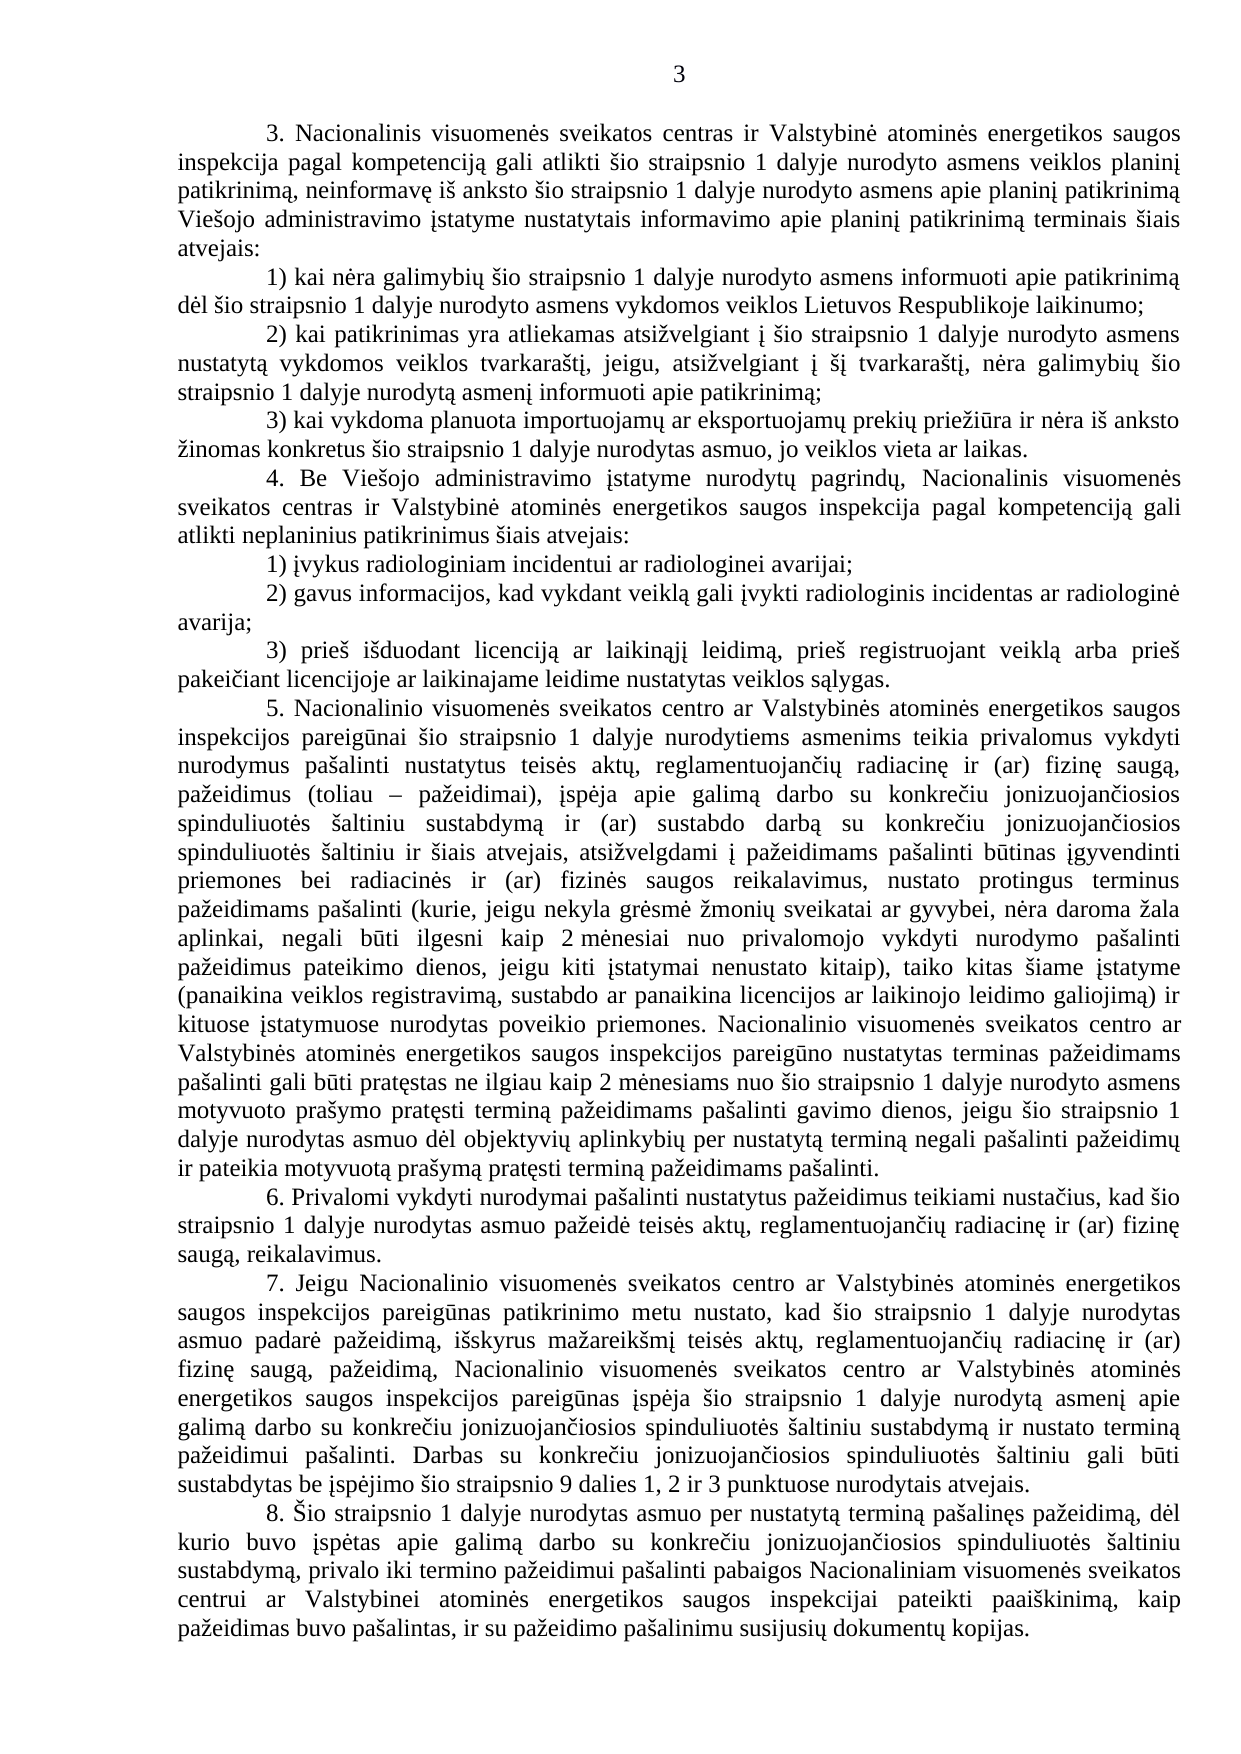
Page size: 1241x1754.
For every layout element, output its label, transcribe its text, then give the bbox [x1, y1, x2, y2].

text 6. Privalomi vykdyti nurodymai pašalinti nustatytus pažeidimus teikiami nustačius, kad šio straipsnio 1 dalyje nurodytas asmuo pažeidė teisės aktų, reglamentuojančių radiacinę ir (ar) fizinę saugą, reikalavimus. [177, 1182, 1181, 1268]
text 8. Šio straipsnio 1 dalyje nurodytas asmuo per nustatytą terminą pašalinęs pažeidimą, dėl kurio buvo įspėtas apie galimą darbo su konkrečiu jonizuojančiosios spinduliuotės šaltiniu sustabdymą, privalo iki termino pažeidimui pašalinti pabaigos Nacionaliniam visuomenės sveikatos centrui ar Valstybinei atominės energetikos saugos inspekcijai pateikti paaiškinimą, kaip pažeidimas buvo pašalintas, ir su pažeidimo pašalinimu susijusių dokumentų kopijas. [177, 1498, 1181, 1642]
text 4. Be Viešojo administravimo įstatyme nurodytų pagrindų, Nacionalinis visuomenės sveikatos centras ir Valstybinė atominės energetikos saugos inspekcija pagal kompetenciją gali atlikti neplaninius patikrinimus šiais atvejais: [177, 463, 1181, 549]
text 2) kai patikrinimas yra atliekamas atsižvelgiant į šio straipsnio 1 dalyje nurodyto asmens nustatytą vykdomos veiklos tvarkaraštį, jeigu, atsižvelgiant į šį tvarkaraštį, nėra galimybių šio straipsnio 1 dalyje nurodytą asmenį informuoti apie patikrinimą; [177, 319, 1181, 406]
text 7. Jeigu Nacionalinio visuomenės sveikatos centro ar Valstybinės atominės energetikos saugos inspekcijos pareigūnas patikrinimo metu nustato, kad šio straipsnio 1 dalyje nurodytas asmuo padarė pažeidimą, išskyrus mažareikšmį teisės aktų, reglamentuojančių radiacinę ir (ar) fizinę saugą, pažeidimą, Nacionalinio visuomenės sveikatos centro ar Valstybinės atominės energetikos saugos inspekcijos pareigūnas įspėja šio straipsnio 1 dalyje nurodytą asmenį apie galimą darbo su konkrečiu jonizuojančiosios spinduliuotės šaltiniu sustabdymą ir nustato terminą pažeidimui pašalinti. Darbas su konkrečiu jonizuojančiosios spinduliuotės šaltiniu gali būti sustabdytas be įspėjimo šio straipsnio 9 dalies 1, 2 ir 3 punktuose nurodytais atvejais. [177, 1268, 1181, 1498]
text 3. Nacionalinis visuomenės sveikatos centras ir Valstybinė atominės energetikos saugos inspekcija pagal kompetenciją gali atlikti šio straipsnio 1 dalyje nurodyto asmens veiklos planinį patikrinimą, neinformavę iš anksto šio straipsnio 1 dalyje nurodyto asmens apie planinį patikrinimą Viešojo administravimo įstatyme nustatytais informavimo apie planinį patikrinimą terminais šiais atvejais: [177, 118, 1181, 262]
text 2) gavus informacijos, kad vykdant veiklą gali įvykti radiologinis incidentas ar radiologinė avarija; [177, 578, 1181, 636]
text 1) įvykus radiologiniam incidentui ar radiologinei avarijai; [177, 549, 1181, 578]
text 1) kai nėra galimybių šio straipsnio 1 dalyje nurodyto asmens informuoti apie patikrinimą dėl šio straipsnio 1 dalyje nurodyto asmens vykdomos veiklos Lietuvos Respublikoje laikinumo; [177, 262, 1181, 319]
text 5. Nacionalinio visuomenės sveikatos centro ar Valstybinės atominės energetikos saugos inspekcijos pareigūnai šio straipsnio 1 dalyje nurodytiems asmenims teikia privalomus vykdyti nurodymus pašalinti nustatytus teisės aktų, reglamentuojančių radiacinę ir (ar) fizinę saugą, pažeidimus (toliau – pažeidimai), įspėja apie galimą darbo su konkrečiu jonizuojančiosios spinduliuotės šaltiniu sustabdymą ir (ar) sustabdo darbą su konkrečiu jonizuojančiosios spinduliuotės šaltiniu ir šiais atvejais, atsižvelgdami į pažeidimams pašalinti būtinas įgyvendinti priemones bei radiacinės ir (ar) fizinės saugos reikalavimus, nustato protingus terminus pažeidimams pašalinti (kurie, jeigu nekyla grėsmė žmonių sveikatai ar gyvybei, nėra daroma žala aplinkai, negali būti ilgesni kaip 2 mėnesiai nuo privalomojo vykdyti nurodymo pašalinti pažeidimus pateikimo dienos, jeigu kiti įstatymai nenustato kitaip), taiko kitas šiame įstatyme (panaikina veiklos registravimą, sustabdo ar panaikina licencijos ar laikinojo leidimo galiojimą) ir kituose įstatymuose nurodytas poveikio priemones. Nacionalinio visuomenės sveikatos centro ar Valstybinės atominės energetikos saugos inspekcijos pareigūno nustatytas terminas pažeidimams pašalinti gali būti pratęstas ne ilgiau kaip 2 mėnesiams nuo šio straipsnio 1 dalyje nurodyto asmens motyvuoto prašymo pratęsti terminą pažeidimams pašalinti gavimo dienos, jeigu šio straipsnio 1 dalyje nurodytas asmuo dėl objektyvių aplinkybių per nustatytą terminą negali pašalinti pažeidimų ir pateikia motyvuotą prašymą pratęsti terminą pažeidimams pašalinti. [177, 693, 1181, 1182]
text 3) prieš išduodant licenciją ar laikinąjį leidimą, prieš registruojant veiklą arba prieš pakeičiant licencijoje ar laikinajame leidime nustatytas veiklos sąlygas. [177, 636, 1181, 693]
text 3) kai vykdoma planuota importuojamų ar eksportuojamų prekių priežiūra ir nėra iš anksto žinomas konkretus šio straipsnio 1 dalyje nurodytas asmuo, jo veiklos vieta ar laikas. [177, 406, 1181, 463]
